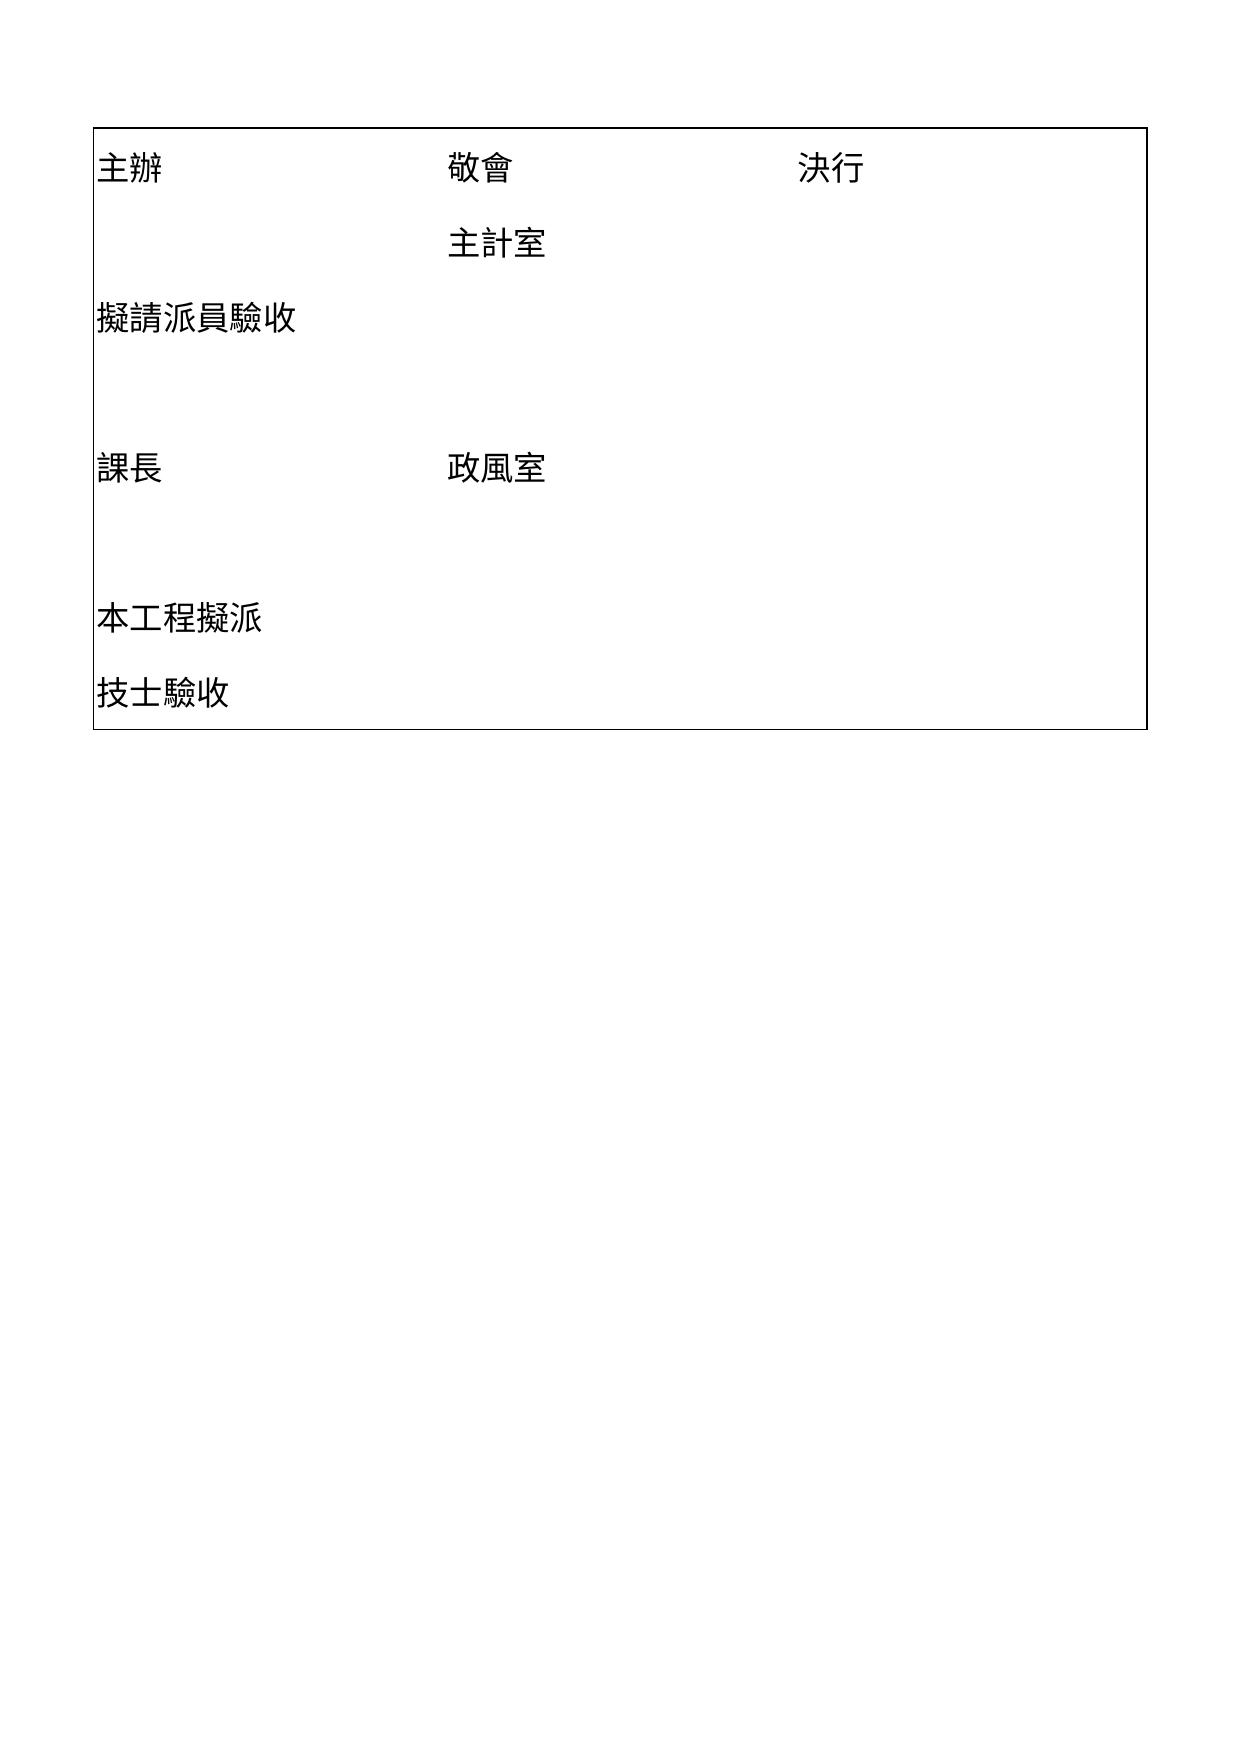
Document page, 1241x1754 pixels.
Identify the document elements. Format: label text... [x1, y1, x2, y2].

table_cell 主辦 擬請派員驗收 課長 本工程擬派 技士驗收 [94, 129, 444, 728]
table_cell 敬會 主計室 政風室 [444, 129, 794, 728]
table_cell 決行 [795, 129, 1146, 728]
